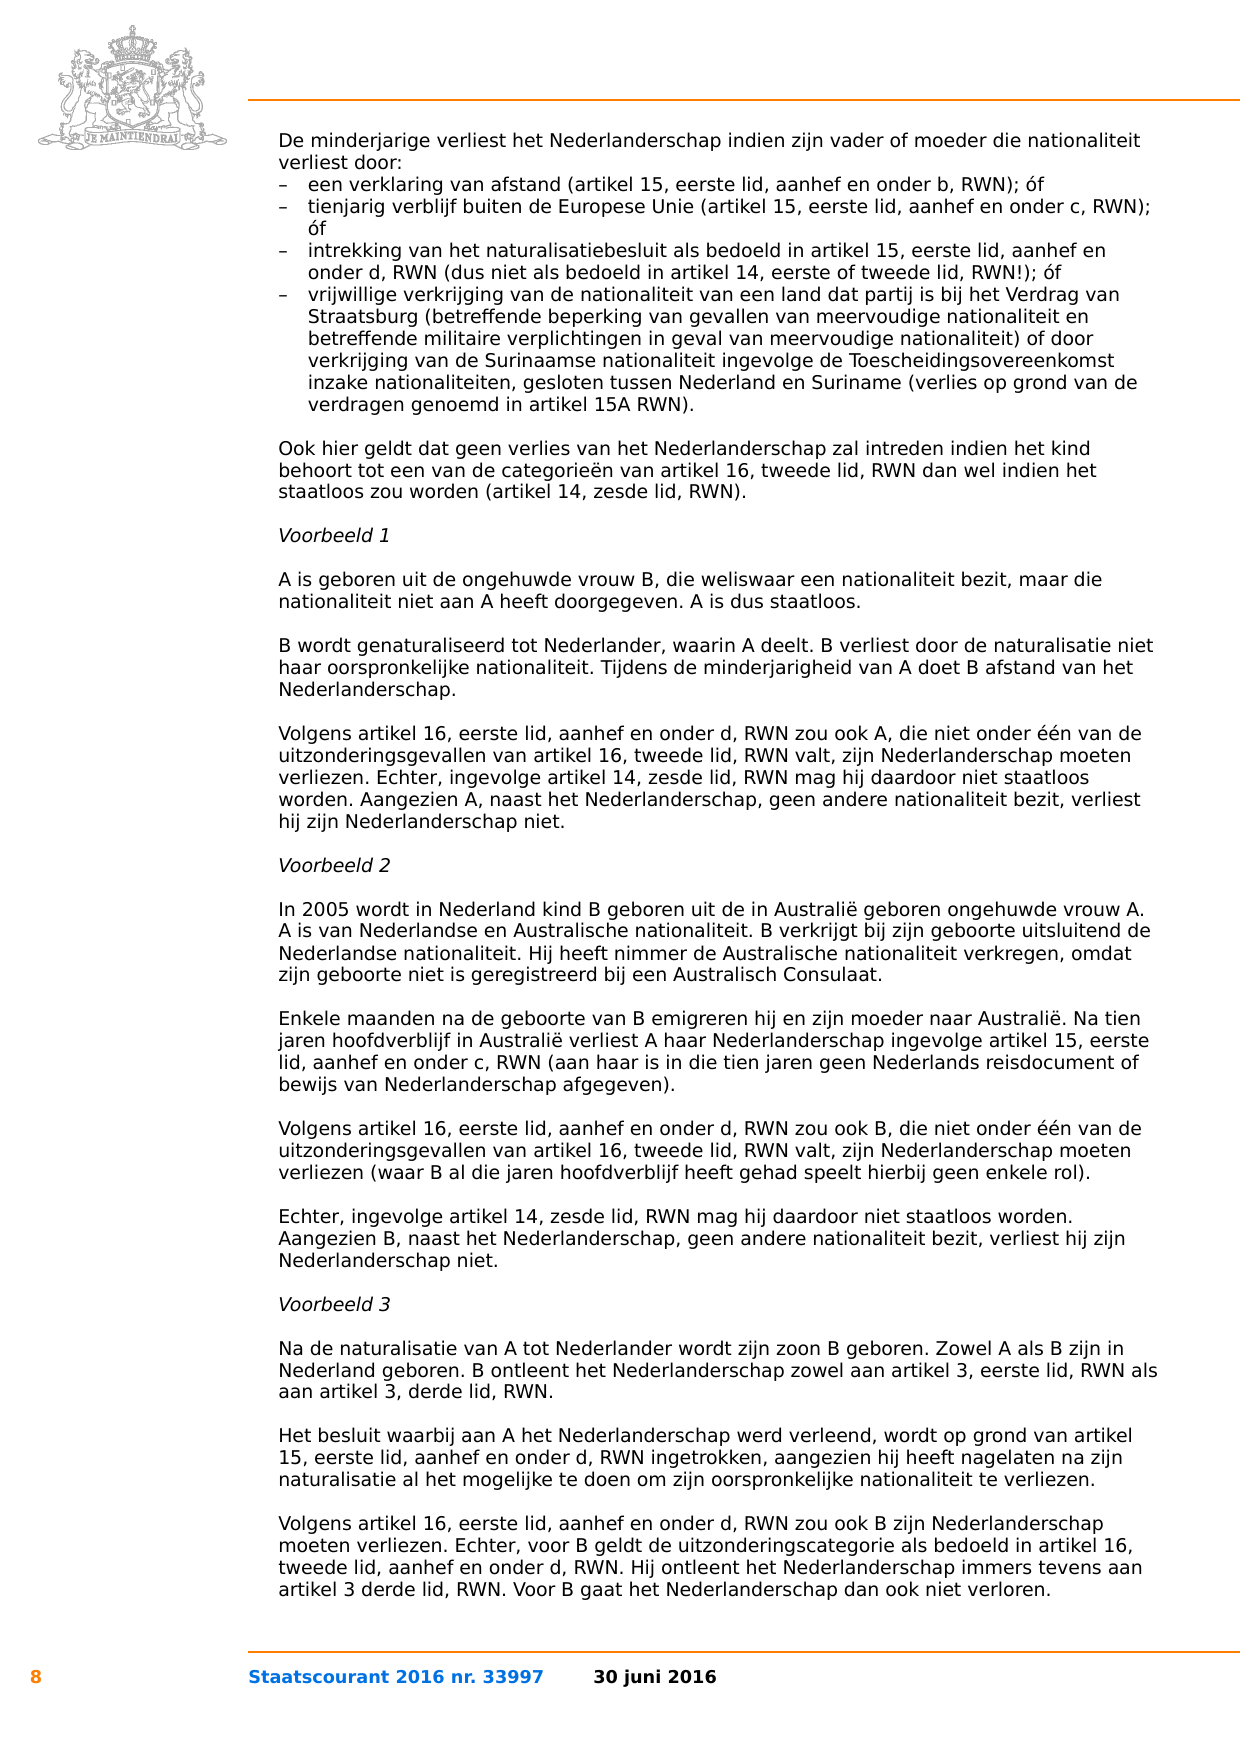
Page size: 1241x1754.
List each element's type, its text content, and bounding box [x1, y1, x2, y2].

text Echter, ingevolge artikel 14, zesde lid, RWN mag hij daardoor niet staatloos worden. Aangezien B, naast het Nederlanderschap, geen andere nationaliteit bezit, verliest hij zijn Nederlanderschap niet. [278, 1206, 1163, 1272]
text In 2005 wordt in Nederland kind B geboren uit de in Australië geboren ongehuwde vrouw A. A is van Nederlandse en Australische nationaliteit. B verkrijgt bij zijn geboorte uitsluitend de Nederlandse nationaliteit. Hij heeft nimmer de Australische nationaliteit verkregen, omdat zijn geboorte niet is geregistreerd bij een Australisch Consulaat. [278, 898, 1163, 986]
text Het besluit waarbij aan A het Nederlanderschap werd verleend, wordt op grond van artikel 15, eerste lid, aanhef en onder d, RWN ingetrokken, aangezien hij heeft nagelaten na zijn naturalisatie al het mogelijke te doen om zijn oorspronkelijke nationaliteit te verliezen. [278, 1425, 1163, 1491]
subtitle Voorbeeld 2 [278, 854, 1163, 877]
text Volgens artikel 16, eerste lid, aanhef en onder d, RWN zou ook A, die niet onder één van de uitzonderingsgevallen van artikel 16, tweede lid, RWN valt, zijn Nederlanderschap moeten verliezen. Echter, ingevolge artikel 14, zesde lid, RWN mag hij daardoor niet staatloos worden. Aangezien A, naast het Nederlanderschap, geen andere nationaliteit bezit, verliest hij zijn Nederlanderschap niet. [278, 723, 1163, 833]
subtitle Voorbeeld 3 [278, 1294, 1163, 1316]
text A is geboren uit de ongehuwde vrouw B, die weliswaar een nationaliteit bezit, maar die nationaliteit niet aan A heeft doorgegeven. A is dus staatloos. [278, 569, 1163, 613]
text – vrijwillige verkrijging van de nationaliteit van een land dat partij is bij het Verdrag van Straatsburg (betreffende beperking van gevallen van meervoudige nationaliteit en betreffende militaire verplichtingen in geval van meervoudige nationaliteit) of door verkrijging van de Surinaamse nationaliteit ingevolge de Toescheidingsovereenkomst inzake nationaliteiten, gesloten tussen Nederland en Suriname (verlies op grond van de verdragen genoemd in artikel 15A RWN). [278, 284, 1163, 416]
text Volgens artikel 16, eerste lid, aanhef en onder d, RWN zou ook B, die niet onder één van de uitzonderingsgevallen van artikel 16, tweede lid, RWN valt, zijn Nederlanderschap moeten verliezen (waar B al die jaren hoofdverblijf heeft gehad speelt hierbij geen enkele rol). [278, 1118, 1163, 1184]
text Ook hier geldt dat geen verlies van het Nederlanderschap zal intreden indien het kind behoort tot een van de categorieën van artikel 16, tweede lid, RWN dan wel indien het staatloos zou worden (artikel 14, zesde lid, RWN). [278, 437, 1163, 503]
text De minderjarige verliest het Nederlanderschap indien zijn vader of moeder die nationaliteit verliest door: [278, 130, 1163, 174]
picture [38, 25, 227, 150]
text – tienjarig verblijf buiten de Europese Unie (artikel 15, eerste lid, aanhef en onder c, RWN); óf [278, 196, 1163, 240]
subtitle Voorbeeld 1 [278, 525, 1163, 547]
text Enkele maanden na de geboorte van B emigreren hij en zijn moeder naar Australië. Na tien jaren hoofdverblijf in Australië verliest A haar Nederlanderschap ingevolge artikel 15, eerste lid, aanhef en onder c, RWN (aan haar is in die tien jaren geen Nederlands reisdocument of bewijs van Nederlanderschap afgegeven). [278, 1008, 1163, 1096]
text Na de naturalisatie van A tot Nederlander wordt zijn zoon B geboren. Zowel A als B zijn in Nederland geboren. B ontleent het Nederlanderschap zowel aan artikel 3, eerste lid, RWN als aan artikel 3, derde lid, RWN. [278, 1337, 1163, 1403]
text Volgens artikel 16, eerste lid, aanhef en onder d, RWN zou ook B zijn Nederlanderschap moeten verliezen. Echter, voor B geldt de uitzonderingscategorie als bedoeld in artikel 16, tweede lid, aanhef en onder d, RWN. Hij ontleent het Nederlanderschap immers tevens aan artikel 3 derde lid, RWN. Voor B gaat het Nederlanderschap dan ook niet verloren. [278, 1513, 1163, 1601]
text – een verklaring van afstand (artikel 15, eerste lid, aanhef en onder b, RWN); óf [278, 174, 1163, 196]
text B wordt genaturaliseerd tot Nederlander, waarin A deelt. B verliest door de naturalisatie niet haar oorspronkelijke nationaliteit. Tijdens de minderjarigheid van A doet B afstand van het Nederlanderschap. [278, 635, 1163, 701]
text – intrekking van het naturalisatiebesluit als bedoeld in artikel 15, eerste lid, aanhef en onder d, RWN (dus niet als bedoeld in artikel 14, eerste of tweede lid, RWN!); óf [278, 240, 1163, 284]
